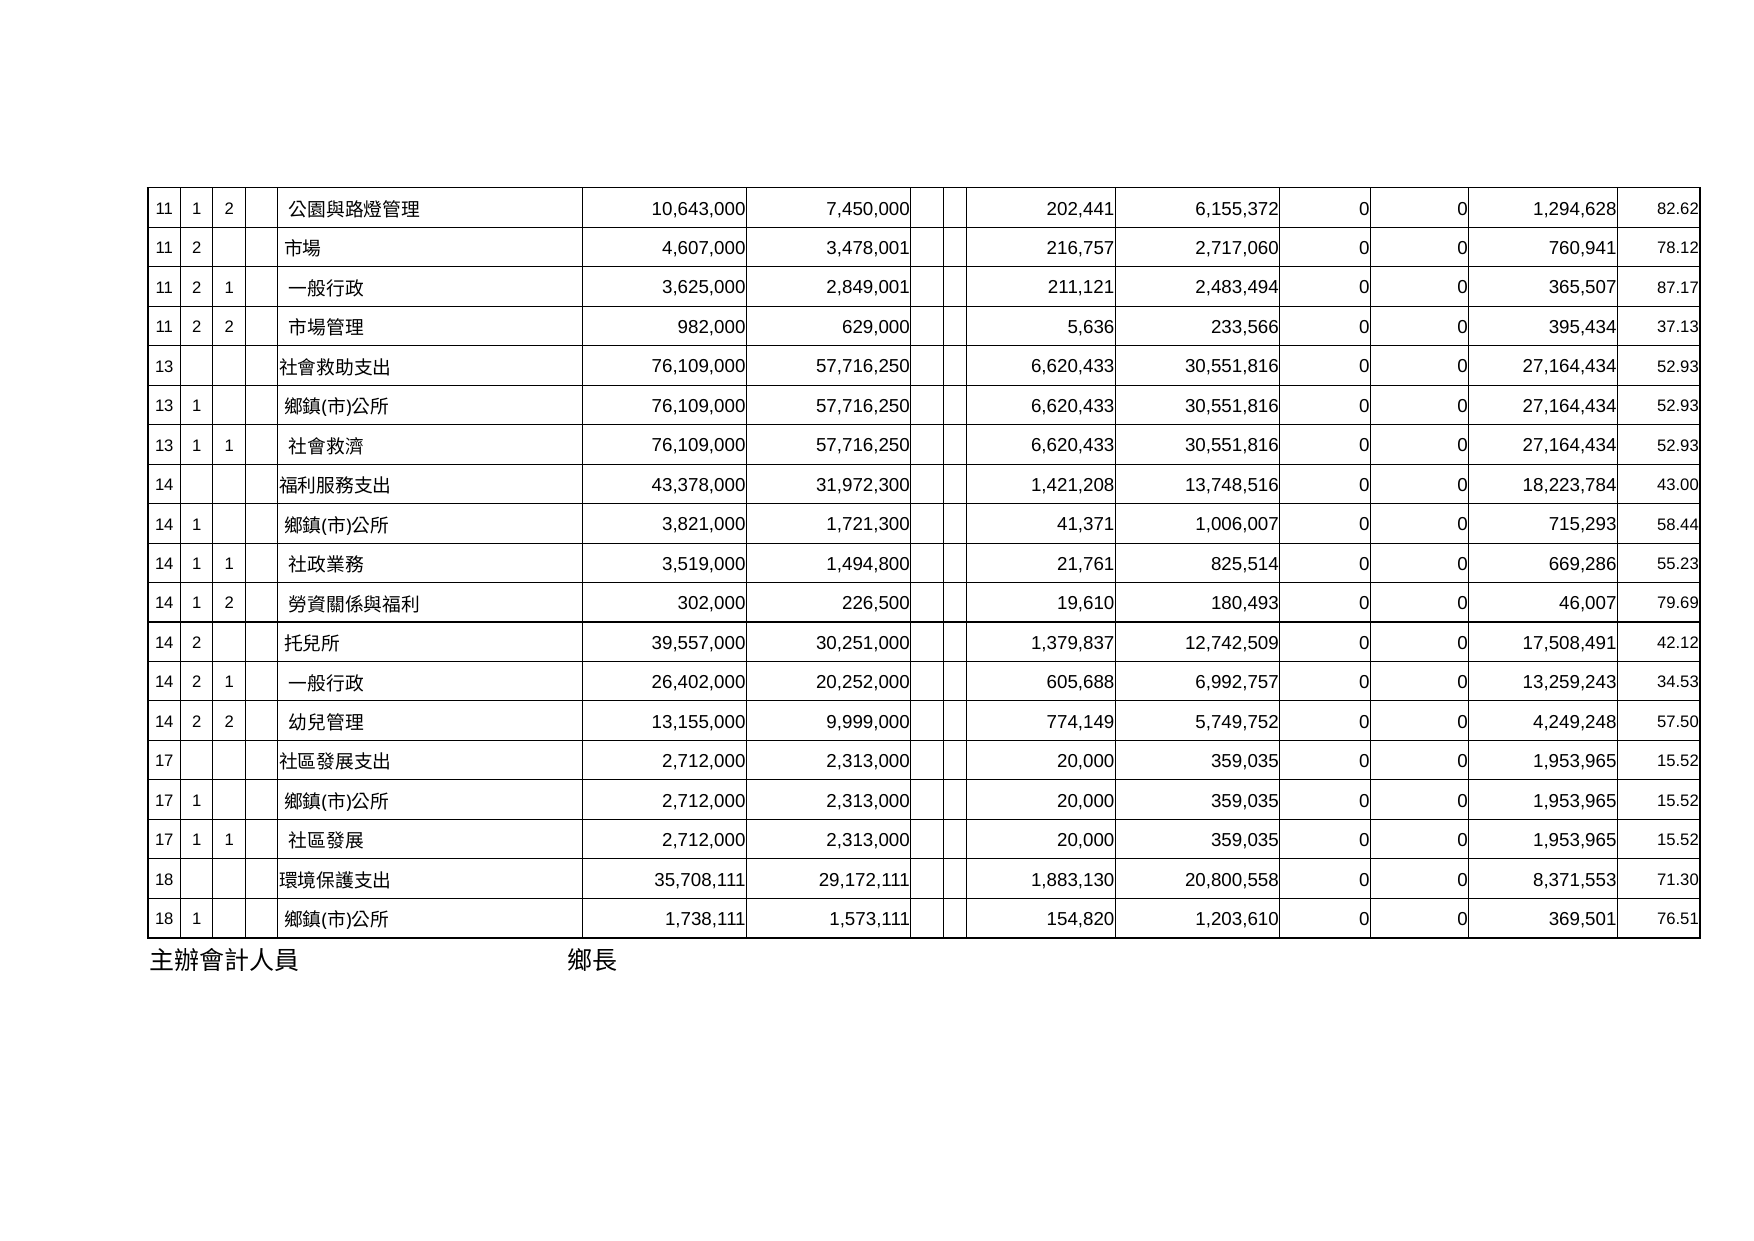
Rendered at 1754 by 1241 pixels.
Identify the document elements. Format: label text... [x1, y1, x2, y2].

table_cell [911, 307, 943, 345]
table_cell 2,313,000 [747, 741, 910, 779]
table_cell 34.53 [1618, 662, 1699, 700]
table_cell 社會救助支出 [278, 346, 582, 384]
table_cell 3,478,001 [747, 228, 910, 266]
table_cell 0 [1280, 623, 1370, 661]
table_cell 0 [1371, 544, 1468, 582]
table_cell 216,757 [967, 228, 1115, 266]
table_cell 27,164,434 [1469, 425, 1617, 463]
table_cell 鄉鎮(市)公所 [278, 899, 582, 937]
table_cell 9,999,000 [747, 701, 910, 740]
table_cell 0 [1371, 425, 1468, 463]
table_cell 1,953,965 [1469, 741, 1617, 779]
table_cell 79.69 [1618, 583, 1699, 621]
table_cell 2 [213, 583, 245, 621]
table_cell 18 [149, 859, 180, 898]
table_cell 774,149 [967, 701, 1115, 740]
table_cell 30,551,816 [1116, 386, 1279, 424]
table_cell 27,164,434 [1469, 386, 1617, 424]
table_cell [181, 741, 212, 779]
table_cell 1 [213, 662, 245, 700]
table_cell 社區發展 [278, 820, 582, 858]
table_cell 17 [149, 820, 180, 858]
table_cell 2 [213, 188, 245, 227]
table_cell 1,421,208 [967, 465, 1115, 503]
table_cell [944, 228, 966, 266]
table_cell [213, 228, 245, 266]
table_cell 托兒所 [278, 623, 582, 661]
table_cell 57,716,250 [747, 425, 910, 463]
table_cell 主辦會計人員 鄉長 [148, 939, 1700, 977]
table_cell [213, 465, 245, 503]
table_cell [944, 820, 966, 858]
table_cell 3,519,000 [583, 544, 746, 582]
table_cell 27,164,434 [1469, 346, 1617, 384]
table_cell 2 [181, 228, 212, 266]
table_cell 0 [1371, 623, 1468, 661]
table_cell 8,371,553 [1469, 859, 1617, 898]
table_cell 82.62 [1618, 188, 1699, 227]
table_cell [246, 623, 277, 661]
table_cell 20,000 [967, 741, 1115, 779]
table_cell 15.52 [1618, 741, 1699, 779]
table_cell 0 [1371, 583, 1468, 621]
table_cell [246, 583, 277, 621]
table_cell 6,620,433 [967, 346, 1115, 384]
table_cell 2 [213, 307, 245, 345]
table_cell 18 [149, 899, 180, 937]
table_cell [944, 623, 966, 661]
table_cell 0 [1280, 504, 1370, 542]
table_cell 13 [149, 425, 180, 463]
table_cell 14 [149, 465, 180, 503]
table_cell 57,716,250 [747, 386, 910, 424]
table_cell 359,035 [1116, 741, 1279, 779]
table_cell 359,035 [1116, 820, 1279, 858]
table_cell [911, 662, 943, 700]
table_cell 20,000 [967, 780, 1115, 819]
table_cell 0 [1280, 741, 1370, 779]
table_cell 369,501 [1469, 899, 1617, 937]
table_cell [911, 780, 943, 819]
table_cell 0 [1280, 425, 1370, 463]
table_cell 17,508,491 [1469, 623, 1617, 661]
table_cell 19,610 [967, 583, 1115, 621]
table_cell 87.17 [1618, 267, 1699, 306]
table_cell 1 [213, 820, 245, 858]
table_cell 30,251,000 [747, 623, 910, 661]
table_cell [213, 346, 245, 384]
table_cell 17 [149, 741, 180, 779]
table_cell 0 [1371, 228, 1468, 266]
table_cell 1 [213, 544, 245, 582]
table_cell 211,121 [967, 267, 1115, 306]
table_cell 359,035 [1116, 780, 1279, 819]
table_cell 21,761 [967, 544, 1115, 582]
table_cell [181, 859, 212, 898]
table_cell [944, 504, 966, 542]
table_cell 20,252,000 [747, 662, 910, 700]
table_cell 982,000 [583, 307, 746, 345]
table_cell 226,500 [747, 583, 910, 621]
table_cell 3,821,000 [583, 504, 746, 542]
table_cell [944, 544, 966, 582]
table_cell 13 [149, 346, 180, 384]
table_cell 41,371 [967, 504, 1115, 542]
table_cell 0 [1371, 859, 1468, 898]
table_cell 39,557,000 [583, 623, 746, 661]
table_cell 76,109,000 [583, 386, 746, 424]
table_cell 1 [181, 386, 212, 424]
table_cell [246, 346, 277, 384]
table_cell 一般行政 [278, 662, 582, 700]
table_cell 76,109,000 [583, 425, 746, 463]
table_cell 11 [149, 267, 180, 306]
table_cell 14 [149, 701, 180, 740]
table_cell [911, 583, 943, 621]
table_cell 2 [181, 267, 212, 306]
table_cell [911, 544, 943, 582]
table_cell 1,738,111 [583, 899, 746, 937]
table_cell 825,514 [1116, 544, 1279, 582]
table_cell 43,378,000 [583, 465, 746, 503]
table_cell [213, 741, 245, 779]
table_cell 1 [181, 583, 212, 621]
table_cell [213, 623, 245, 661]
table_cell 2,712,000 [583, 780, 746, 819]
table_cell 公園與路燈管理 [278, 188, 582, 227]
table_cell [944, 346, 966, 384]
table_cell 180,493 [1116, 583, 1279, 621]
table_cell [944, 899, 966, 937]
table_cell 0 [1371, 267, 1468, 306]
table_cell 鄉鎮(市)公所 [278, 780, 582, 819]
table_cell 760,941 [1469, 228, 1617, 266]
table_cell 13,259,243 [1469, 662, 1617, 700]
table_cell 1 [213, 267, 245, 306]
table_cell 7,450,000 [747, 188, 910, 227]
table_cell 社會救濟 [278, 425, 582, 463]
table_cell [911, 899, 943, 937]
table_cell 勞資關係與福利 [278, 583, 582, 621]
table_cell [911, 701, 943, 740]
table_cell 13 [149, 386, 180, 424]
table_cell 福利服務支出 [278, 465, 582, 503]
table_cell 社區發展支出 [278, 741, 582, 779]
table_cell 365,507 [1469, 267, 1617, 306]
table_cell 0 [1280, 544, 1370, 582]
table_cell 669,286 [1469, 544, 1617, 582]
table_cell 1 [181, 504, 212, 542]
table_cell 30,551,816 [1116, 346, 1279, 384]
table_cell 29,172,111 [747, 859, 910, 898]
table_cell 35,708,111 [583, 859, 746, 898]
table_cell 0 [1280, 228, 1370, 266]
table_cell 3,625,000 [583, 267, 746, 306]
table_cell 233,566 [1116, 307, 1279, 345]
table_cell 46,007 [1469, 583, 1617, 621]
table_cell [911, 267, 943, 306]
table_cell 6,155,372 [1116, 188, 1279, 227]
table_cell 202,441 [967, 188, 1115, 227]
table_cell [246, 899, 277, 937]
table_cell 一般行政 [278, 267, 582, 306]
table_cell [246, 701, 277, 740]
table_cell [148, 977, 1700, 1016]
table_cell 2,483,494 [1116, 267, 1279, 306]
table_cell 環境保護支出 [278, 859, 582, 898]
table_cell [246, 504, 277, 542]
table_cell 14 [149, 504, 180, 542]
table_cell 17 [149, 780, 180, 819]
table_cell 55.23 [1618, 544, 1699, 582]
table_cell [911, 859, 943, 898]
table_cell 31,972,300 [747, 465, 910, 503]
table_cell 1,203,610 [1116, 899, 1279, 937]
table_cell 57,716,250 [747, 346, 910, 384]
table_cell 1 [181, 425, 212, 463]
table_cell 0 [1280, 346, 1370, 384]
table_cell [944, 425, 966, 463]
table_cell [246, 188, 277, 227]
table_cell 0 [1371, 701, 1468, 740]
table_cell 0 [1371, 662, 1468, 700]
table_cell 1,494,800 [747, 544, 910, 582]
table_cell [911, 386, 943, 424]
table_cell [944, 662, 966, 700]
table_cell 37.13 [1618, 307, 1699, 345]
table_cell 20,000 [967, 820, 1115, 858]
table_cell [944, 701, 966, 740]
table_cell 629,000 [747, 307, 910, 345]
table_cell 715,293 [1469, 504, 1617, 542]
table_cell [911, 465, 943, 503]
table_cell 1 [181, 780, 212, 819]
table_cell 5,749,752 [1116, 701, 1279, 740]
table_cell 1,883,130 [967, 859, 1115, 898]
table_cell 0 [1371, 780, 1468, 819]
table_cell 4,607,000 [583, 228, 746, 266]
table_cell 1 [181, 820, 212, 858]
table_cell 1,721,300 [747, 504, 910, 542]
table_cell 13,748,516 [1116, 465, 1279, 503]
table_cell 15.52 [1618, 820, 1699, 858]
table_cell [246, 386, 277, 424]
table_cell 14 [149, 583, 180, 621]
table_cell 605,688 [967, 662, 1115, 700]
table_cell 市場 [278, 228, 582, 266]
table_cell 鄉鎮(市)公所 [278, 386, 582, 424]
table_cell 42.12 [1618, 623, 1699, 661]
table_cell [246, 859, 277, 898]
table_cell 0 [1280, 899, 1370, 937]
table_cell 0 [1280, 820, 1370, 858]
table_cell 0 [1280, 465, 1370, 503]
table_cell 395,434 [1469, 307, 1617, 345]
table_cell 18,223,784 [1469, 465, 1617, 503]
table_cell 0 [1371, 188, 1468, 227]
table_cell 1 [181, 899, 212, 937]
table_cell 0 [1280, 386, 1370, 424]
table_cell 0 [1371, 820, 1468, 858]
table_cell [944, 465, 966, 503]
table_cell 0 [1371, 386, 1468, 424]
table_cell 1,379,837 [967, 623, 1115, 661]
table_cell 78.12 [1618, 228, 1699, 266]
table_cell 0 [1371, 307, 1468, 345]
table_cell [246, 741, 277, 779]
table_cell 43.00 [1618, 465, 1699, 503]
table_cell 6,620,433 [967, 386, 1115, 424]
table_cell [944, 741, 966, 779]
table_cell [944, 267, 966, 306]
table_cell 1,006,007 [1116, 504, 1279, 542]
table_cell 0 [1280, 780, 1370, 819]
table_cell [246, 465, 277, 503]
table_cell [246, 228, 277, 266]
table_cell 0 [1280, 307, 1370, 345]
table_cell 1 [181, 544, 212, 582]
table_cell 0 [1371, 465, 1468, 503]
table_cell 154,820 [967, 899, 1115, 937]
table_cell [213, 504, 245, 542]
table_cell 0 [1280, 267, 1370, 306]
table_cell 2 [181, 307, 212, 345]
table_cell 302,000 [583, 583, 746, 621]
table_cell 2,849,001 [747, 267, 910, 306]
table_cell 58.44 [1618, 504, 1699, 542]
table_cell [944, 859, 966, 898]
table_cell 11 [149, 188, 180, 227]
table_cell 11 [149, 228, 180, 266]
table_cell [944, 188, 966, 227]
table_cell 幼兒管理 [278, 701, 582, 740]
table_cell [911, 820, 943, 858]
table_cell [911, 504, 943, 542]
table_cell 76.51 [1618, 899, 1699, 937]
table_cell 1,294,628 [1469, 188, 1617, 227]
table_cell [911, 741, 943, 779]
table_cell 6,620,433 [967, 425, 1115, 463]
table_cell 52.93 [1618, 346, 1699, 384]
table_cell [213, 899, 245, 937]
table_cell 2,712,000 [583, 741, 746, 779]
table_cell 社政業務 [278, 544, 582, 582]
table_cell 14 [149, 623, 180, 661]
table_cell 71.30 [1618, 859, 1699, 898]
table_cell [213, 859, 245, 898]
table_cell [181, 346, 212, 384]
table_cell 0 [1280, 583, 1370, 621]
table_cell 11 [149, 307, 180, 345]
table_cell 20,800,558 [1116, 859, 1279, 898]
table_cell 10,643,000 [583, 188, 746, 227]
table_cell 26,402,000 [583, 662, 746, 700]
table_cell 76,109,000 [583, 346, 746, 384]
table_cell 1,953,965 [1469, 780, 1617, 819]
table_cell 2 [181, 701, 212, 740]
table_cell [246, 307, 277, 345]
table_cell 2,313,000 [747, 820, 910, 858]
table_cell 0 [1371, 346, 1468, 384]
table_cell [246, 267, 277, 306]
table_cell 2,717,060 [1116, 228, 1279, 266]
table_cell 14 [149, 544, 180, 582]
table_cell [911, 425, 943, 463]
table_cell 1,953,965 [1469, 820, 1617, 858]
table_cell 鄉鎮(市)公所 [278, 504, 582, 542]
table_cell [911, 623, 943, 661]
table_cell [246, 780, 277, 819]
table_cell [944, 780, 966, 819]
table_cell 14 [149, 662, 180, 700]
table_cell [911, 228, 943, 266]
table_cell [911, 346, 943, 384]
table_cell 0 [1371, 504, 1468, 542]
table_cell 0 [1280, 701, 1370, 740]
table_cell 2,313,000 [747, 780, 910, 819]
table_cell [944, 386, 966, 424]
table_cell 1 [213, 425, 245, 463]
table_cell 57.50 [1618, 701, 1699, 740]
table_cell 2,712,000 [583, 820, 746, 858]
table_cell 0 [1280, 859, 1370, 898]
table_cell [944, 307, 966, 345]
table_cell [246, 662, 277, 700]
table_cell [213, 386, 245, 424]
table_cell 0 [1280, 662, 1370, 700]
table_cell 5,636 [967, 307, 1115, 345]
table_cell 6,992,757 [1116, 662, 1279, 700]
table_cell 1,573,111 [747, 899, 910, 937]
table_cell [911, 188, 943, 227]
table_cell [944, 583, 966, 621]
table_cell [213, 780, 245, 819]
table_cell 30,551,816 [1116, 425, 1279, 463]
table_cell 12,742,509 [1116, 623, 1279, 661]
table_cell [246, 544, 277, 582]
table_cell [246, 820, 277, 858]
table_cell 52.93 [1618, 425, 1699, 463]
table_cell 15.52 [1618, 780, 1699, 819]
table_cell 4,249,248 [1469, 701, 1617, 740]
table_cell 2 [181, 623, 212, 661]
table_cell 0 [1280, 188, 1370, 227]
table_cell [181, 465, 212, 503]
table_cell 2 [213, 701, 245, 740]
table_cell 市場管理 [278, 307, 582, 345]
table_cell 1 [181, 188, 212, 227]
table_cell 52.93 [1618, 386, 1699, 424]
table_cell 2 [181, 662, 212, 700]
table_cell 0 [1371, 899, 1468, 937]
table_cell 0 [1371, 741, 1468, 779]
table_cell [246, 425, 277, 463]
table_cell 13,155,000 [583, 701, 746, 740]
